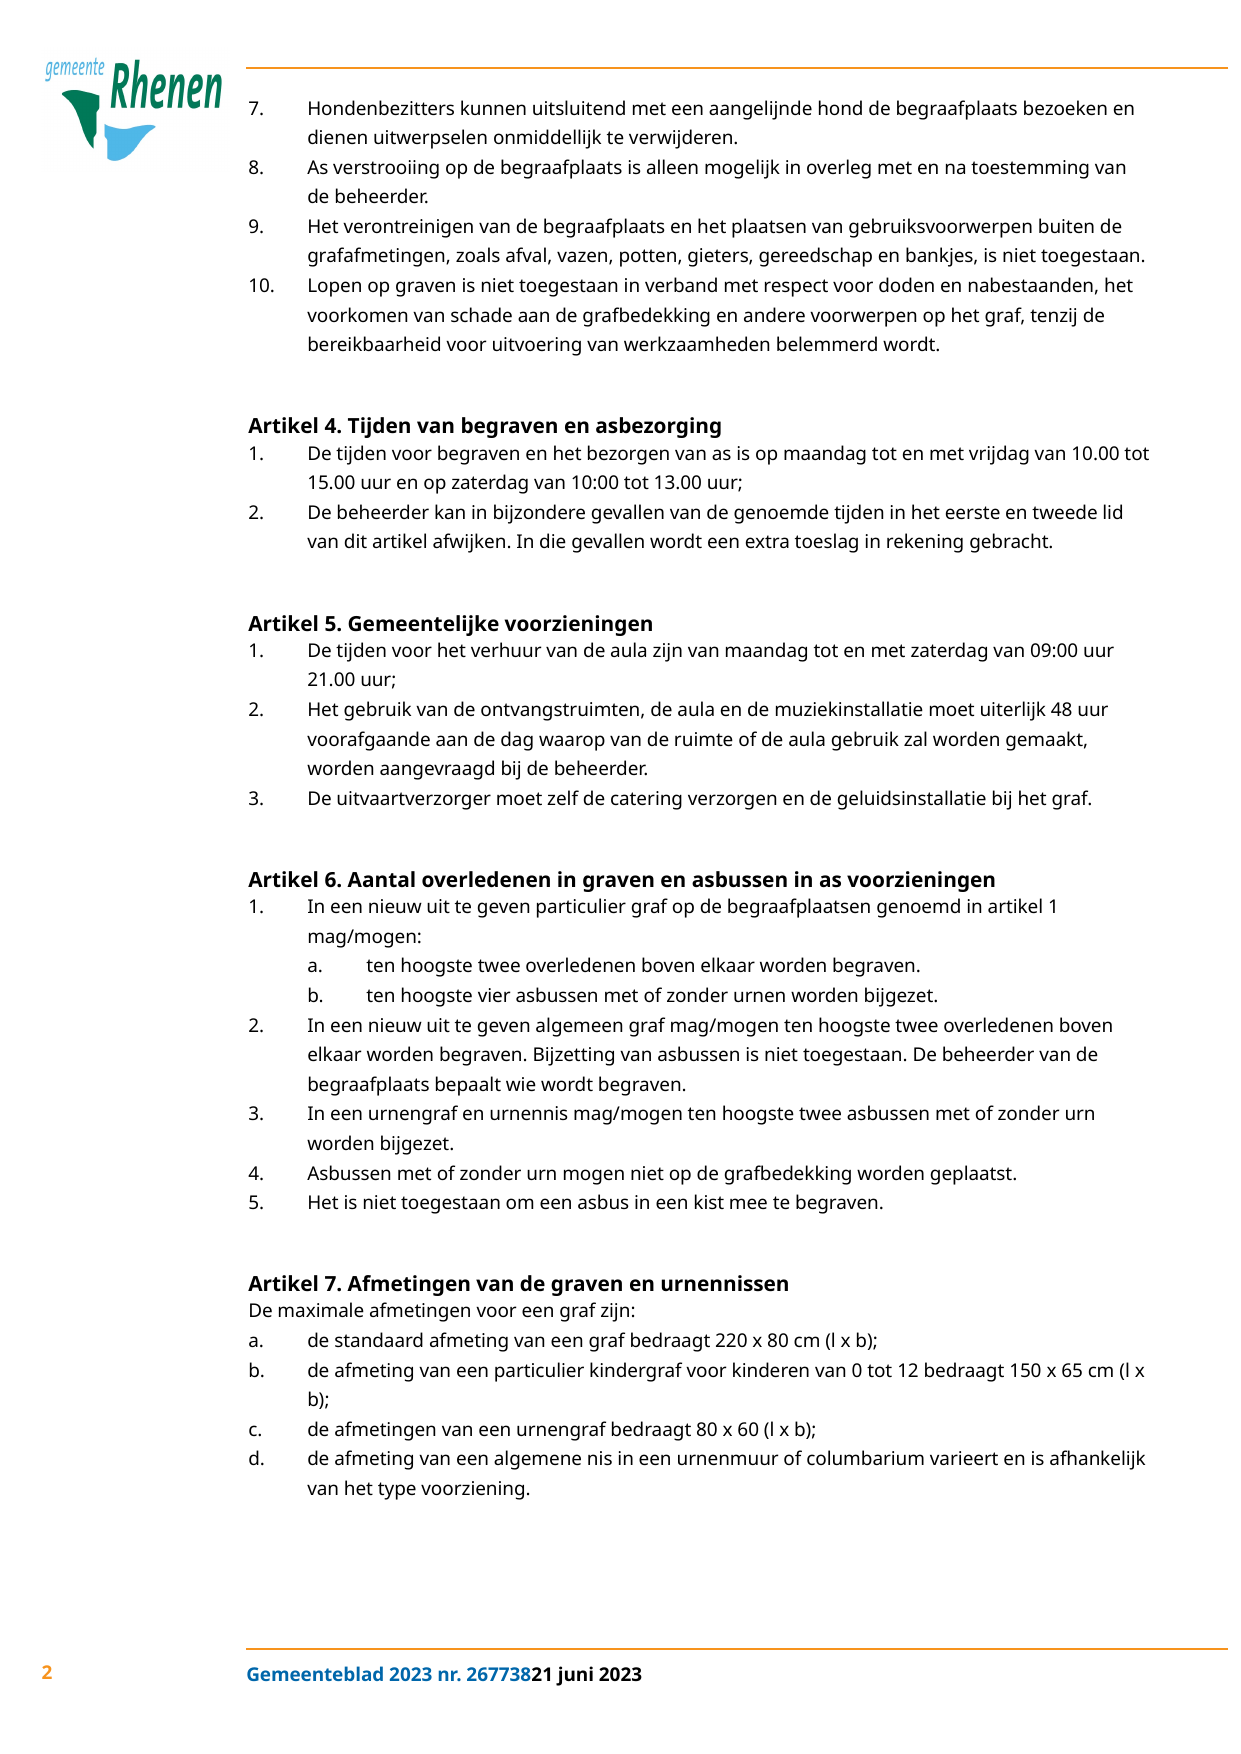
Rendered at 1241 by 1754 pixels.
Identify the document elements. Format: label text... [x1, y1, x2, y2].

text Artikel 6. Aantal overledenen in graven en asbussen in as voorzieningen [248, 865, 1152, 893]
list de standaard afmeting van een graf bedraagt 220 x 80 cm (l x b); [248, 1327, 1152, 1353]
text Artikel 5. Gemeentelijke voorzieningen [248, 609, 1152, 637]
list De uitvaartverzorger moet zelf de catering verzorgen en de geluidsinstallatie bij het graf. [248, 785, 1152, 811]
list Asbussen met of zonder urn mogen niet op de grafbedekking worden geplaatst. [248, 1160, 1152, 1185]
list de afmeting van een particulier kindergraf voor kinderen van 0 tot 12 bedraagt 150 x 65 cm (l x b); [248, 1357, 1152, 1412]
list Hondenbezitters kunnen uitsluitend met een aangelijnde hond de begraafplaats bezoeken en dienen uitwerpselen onmiddellijk te verwijderen. [248, 95, 1152, 150]
text De maximale afmetingen voor een graf zijn: [248, 1298, 1152, 1323]
list In een urnengraf en urnennis mag/mogen ten hoogste twee asbussen met of zonder urn worden bijgezet. [248, 1101, 1152, 1156]
list Het verontreinigen van de begraafplaats en het plaatsen van gebruiksvoorwerpen buiten de grafafmetingen, zoals afval, vazen, potten, gieters, gereedschap en bankjes, is niet toegestaan. [248, 213, 1152, 268]
list de afmeting van een algemene nis in een urnenmuur of columbarium varieert en is afhankelijk van het type voorziening. [248, 1446, 1152, 1501]
list In een nieuw uit te geven particulier graf op de begraafplaatsen genoemd in artikel 1 mag/mogen: [248, 893, 1152, 949]
list Het is niet toegestaan om een asbus in een kist mee te begraven. [248, 1189, 1152, 1215]
list ten hoogste vier asbussen met of zonder urnen worden bijgezet. [307, 982, 1152, 1008]
list Lopen op graven is niet toegestaan in verband met respect voor doden en nabestaanden, het voorkomen van schade aan de grafbedekking en andere voorwerpen op het graf, tenzij de bereikbaarheid voor uitvoering van werkzaamheden belemmerd wordt. [248, 272, 1152, 357]
picture [41, 47, 231, 172]
list As verstrooiing op de begraafplaats is alleen mogelijk in overleg met en na toestemming van de beheerder. [248, 154, 1152, 209]
list In een nieuw uit te geven algemeen graf mag/mogen ten hoogste twee overledenen boven elkaar worden begraven. Bijzetting van asbussen is niet toegestaan. De beheerder van de begraafplaats bepaalt wie wordt begraven. [248, 1012, 1152, 1097]
list De tijden voor het verhuur van de aula zijn van maandag tot en met zaterdag van 09:00 uur 21.00 uur; [248, 637, 1152, 692]
list ten hoogste twee overledenen boven elkaar worden begraven. [307, 953, 1152, 978]
list De beheerder kan in bijzondere gevallen van de genoemde tijden in het eerste en tweede lid van dit artikel afwijken. In die gevallen wordt een extra toeslag in rekening gebracht. [248, 499, 1152, 554]
list Het gebruik van de ontvangstruimten, de aula en de muziekinstallatie moet uiterlijk 48 uur voorafgaande aan de dag waarop van de ruimte of de aula gebruik zal worden gemaakt, worden aangevraagd bij de beheerder. [248, 696, 1152, 781]
list De tijden voor begraven en het bezorgen van as is op maandag tot en met vrijdag van 10.00 tot 15.00 uur en op zaterdag van 10:00 tot 13.00 uur; [248, 440, 1152, 495]
text Artikel 7. Afmetingen van de graven en urnennissen [248, 1269, 1152, 1298]
text Artikel 4. Tijden van begraven en asbezorging [248, 411, 1152, 440]
list de afmetingen van een urnengraf bedraagt 80 x 60 (l x b); [248, 1416, 1152, 1442]
